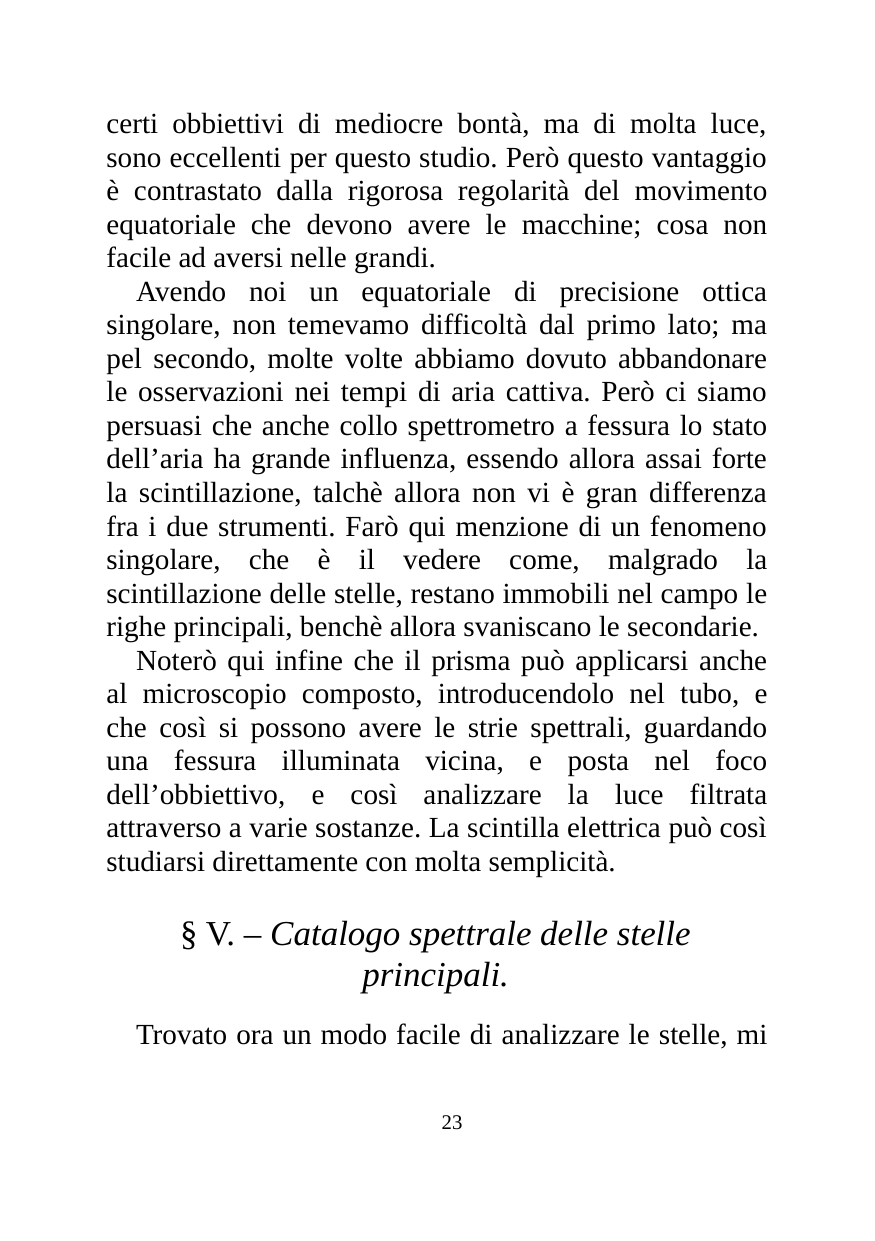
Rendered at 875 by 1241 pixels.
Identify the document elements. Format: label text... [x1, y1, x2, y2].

subtitle § V. ‒ Catalogo spettrale delle stelle principali. [106, 913, 768, 993]
text Noterò qui infine che il prisma può applicarsi anche al microscopio composto, introducendolo nel tubo, e che così si possono avere le strie spettrali, guardando una fessura illuminata vicina, e posta nel foco dell’obbiettivo, e così analizzare la luce filtrata attraverso a varie sostanze. La scintilla elettrica può così studiarsi direttamente con molta semplicità. [106, 643, 768, 878]
text certi obbiettivi di mediocre bontà, ma di molta luce, sono eccellenti per questo studio. Però questo vantaggio è contrastato dalla rigorosa regolarità del movimento equatoriale che devono avere le macchine; cosa non facile ad aversi nelle grandi. [106, 106, 768, 274]
text Avendo noi un equatoriale di precisione ottica singolare, non temevamo difficoltà dal primo lato; ma pel secondo, molte volte abbiamo dovuto abbandonare le osservazioni nei tempi di aria cattiva. Però ci siamo persuasi che anche collo spettrometro a fessura lo stato dell’aria ha grande influenza, essendo allora assai forte la scintillazione, talchè allora non vi è gran differenza fra i due strumenti. Farò qui menzione di un fenomeno singolare, che è il vedere come, malgrado la scintillazione delle stelle, restano immobili nel campo le righe principali, benchè allora svaniscano le secondarie. [106, 274, 768, 643]
text Trovato ora un modo facile di analizzare le stelle, mi [106, 1017, 768, 1051]
